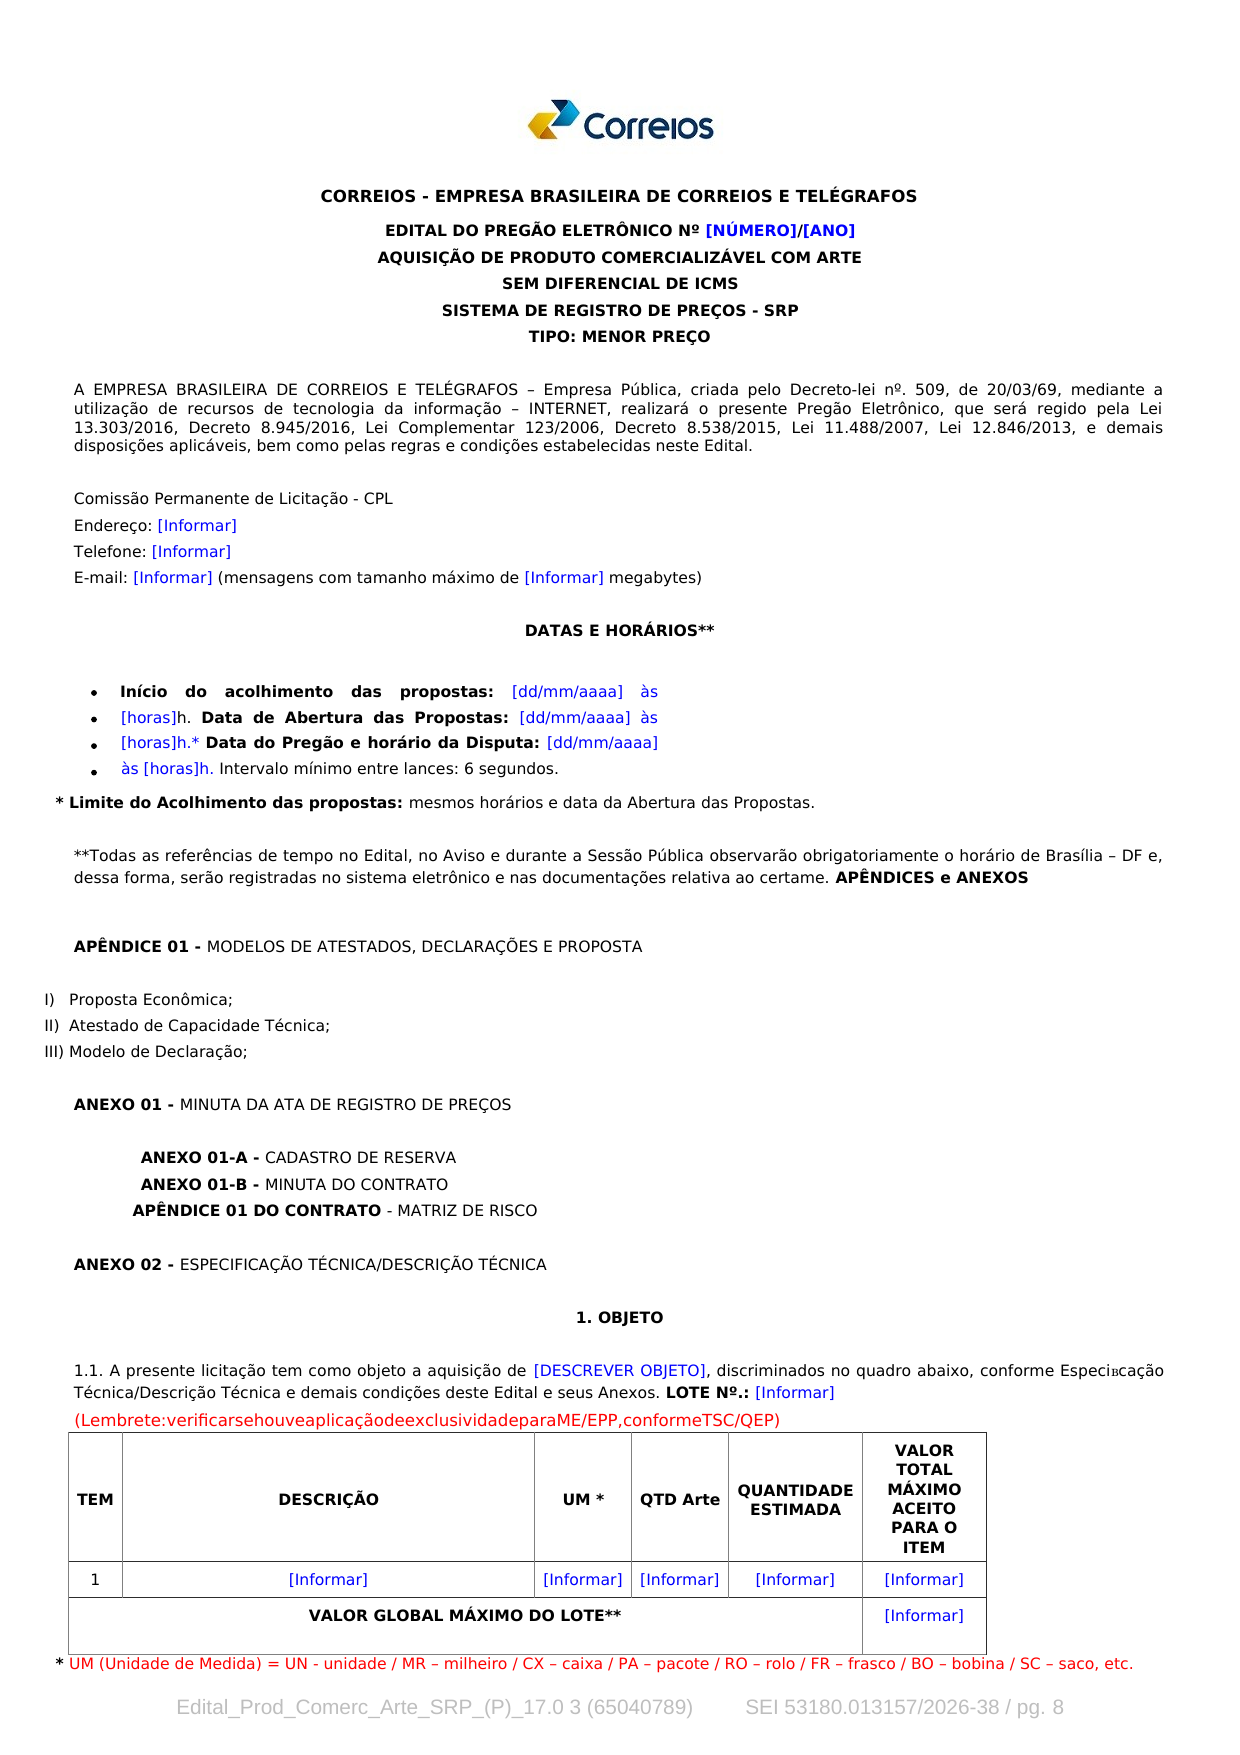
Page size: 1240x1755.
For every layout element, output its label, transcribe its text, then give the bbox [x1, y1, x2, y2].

table_cell [Informar] [729, 1562, 862, 1597]
text Comissão Permanente de Licitação - CPL [74, 490, 1165, 508]
text TIPO: MENOR PREÇO [69, 328, 1170, 346]
list Modelo de Declaração; [44, 1043, 1165, 1062]
text ANEXO 02 - ESPECIFICAÇÃO TÉCNICA/DESCRIÇÃO TÉCNICA [74, 1256, 1165, 1274]
text 1.1. A presente licitação tem como objeto a aquisição de [DESCREVER OBJETO], discriminados no quadro abaixo, conforme Especicação Técnica/Descrição Técnica e demais condições deste Edital e seus Anexos. LOTE Nº.: [Informar] [74, 1362, 1165, 1402]
text Início do acolhimento das propostas: [dd/mm/aaaa] às [horas]h. Data de Abertura das Propostas: [dd/mm/aaaa] às [horas]h.* Data do Pregão e horário da Disputa: [dd/mm/aaaa] às [horas]h. Intervalo mínimo entre lances: 6 segundos. [92, 683, 658, 778]
text APÊNDICE 01 - MODELOS DE ATESTADOS, DECLARAÇÕES E PROPOSTA [74, 938, 1165, 956]
text A EMPRESA BRASILEIRA DE CORREIOS E TELÉGRAFOS – Empresa Pública, criada pelo Decreto-lei nº. 509, de 20/03/69, mediante a utilização de recursos de tecnologia da informação – INTERNET, realizará o presente Pregão Eletrônico, que será regido pela Lei 13.303/2016, Decreto 8.945/2016, Lei Complementar 123/2006, Decreto 8.538/2015, Lei 11.488/2007, Lei 12.846/2013, e demais disposições aplicáveis, bem como pelas regras e condições estabelecidas neste Edital. [74, 381, 1165, 456]
text ANEXO 01-B - MINUTA DO CONTRATO [140, 1176, 1165, 1194]
text EDITAL DO PREGÃO ELETRÔNICO Nº [NÚMERO]/[ANO] [69, 222, 1171, 241]
text SISTEMA DE REGISTRO DE PREÇOS - SRP [69, 302, 1171, 320]
table_cell VALOR GLOBAL MÁXIMO DO LOTE** [122, 1598, 631, 1653]
table_cell [Informar] [632, 1562, 728, 1597]
text ANEXO 01-A - CADASTRO DE RESERVA [140, 1149, 1165, 1167]
table_cell [728, 1598, 862, 1653]
table_cell [631, 1598, 728, 1653]
text Telefone: [Informar] [74, 543, 1183, 561]
text ANEXO 01 - MINUTA DA ATA DE REGISTRO DE PREÇOS [74, 1096, 1165, 1114]
text SEM DIFERENCIAL DE ICMS [69, 275, 1171, 293]
table_header DESCRIÇÃO [123, 1433, 534, 1561]
table_header QTD Arte [632, 1433, 728, 1561]
list UM (Unidade de Medida) = UN - unidade / MR – milheiro / CX – caixa / PA – pacote / RO – rolo / FR – frasco / BO – bobina / SC – saco, etc. [55, 1654, 1164, 1673]
subtitle CORREIOS - EMPRESA BRASILEIRA DE CORREIOS E TELÉGRAFOS [69, 187, 1169, 206]
table_cell 1 [69, 1562, 122, 1597]
table_header UM * [535, 1433, 631, 1561]
table_header TEM [69, 1433, 122, 1561]
list Proposta Econômica; [44, 991, 1165, 1009]
text APÊNDICE 01 DO CONTRATO - MATRIZ DE RISCO [132, 1202, 1183, 1220]
table_cell [69, 1598, 122, 1653]
list Atestado de Capacidade Técnica; [44, 1017, 1165, 1035]
table_header VALOR TOTAL MÁXIMO ACEITO PARA O ITEM [863, 1433, 986, 1561]
text DATAS E HORÁRIOS** [69, 622, 1170, 641]
text 1. OBJETO [69, 1309, 1170, 1327]
table_cell [Informar] [863, 1562, 986, 1597]
text AQUISIÇÃO DE PRODUTO COMERCIALIZÁVEL COM ARTE [69, 249, 1170, 267]
text (Lembrete:verificarsehouveaplicaçãodeexclusividadeparaME/EPP,conformeTSC/QEP) [74, 1411, 1183, 1430]
table_cell [Informar] [863, 1598, 986, 1653]
text Endereço: [Informar] [74, 517, 1183, 535]
list Limite do Acolhimento das propostas: mesmos horários e data da Abertura das Propostas. [55, 794, 1164, 812]
text E-mail: [Informar] (mensagens com tamanho máximo de [Informar] megabytes) [74, 569, 1165, 588]
table_cell [Informar] [123, 1562, 534, 1597]
table_header QUANTIDADE ESTIMADA [729, 1433, 862, 1561]
table_cell [Informar] [535, 1562, 631, 1597]
text **Todas as referências de tempo no Edital, no Aviso e durante a Sessão Pública observarão obrigatoriamente o horário de Brasília – DF e, dessa forma, serão registradas no sistema eletrônico e nas documentações relativa ao certame. APÊNDICES e ANEXOS [74, 847, 1165, 887]
